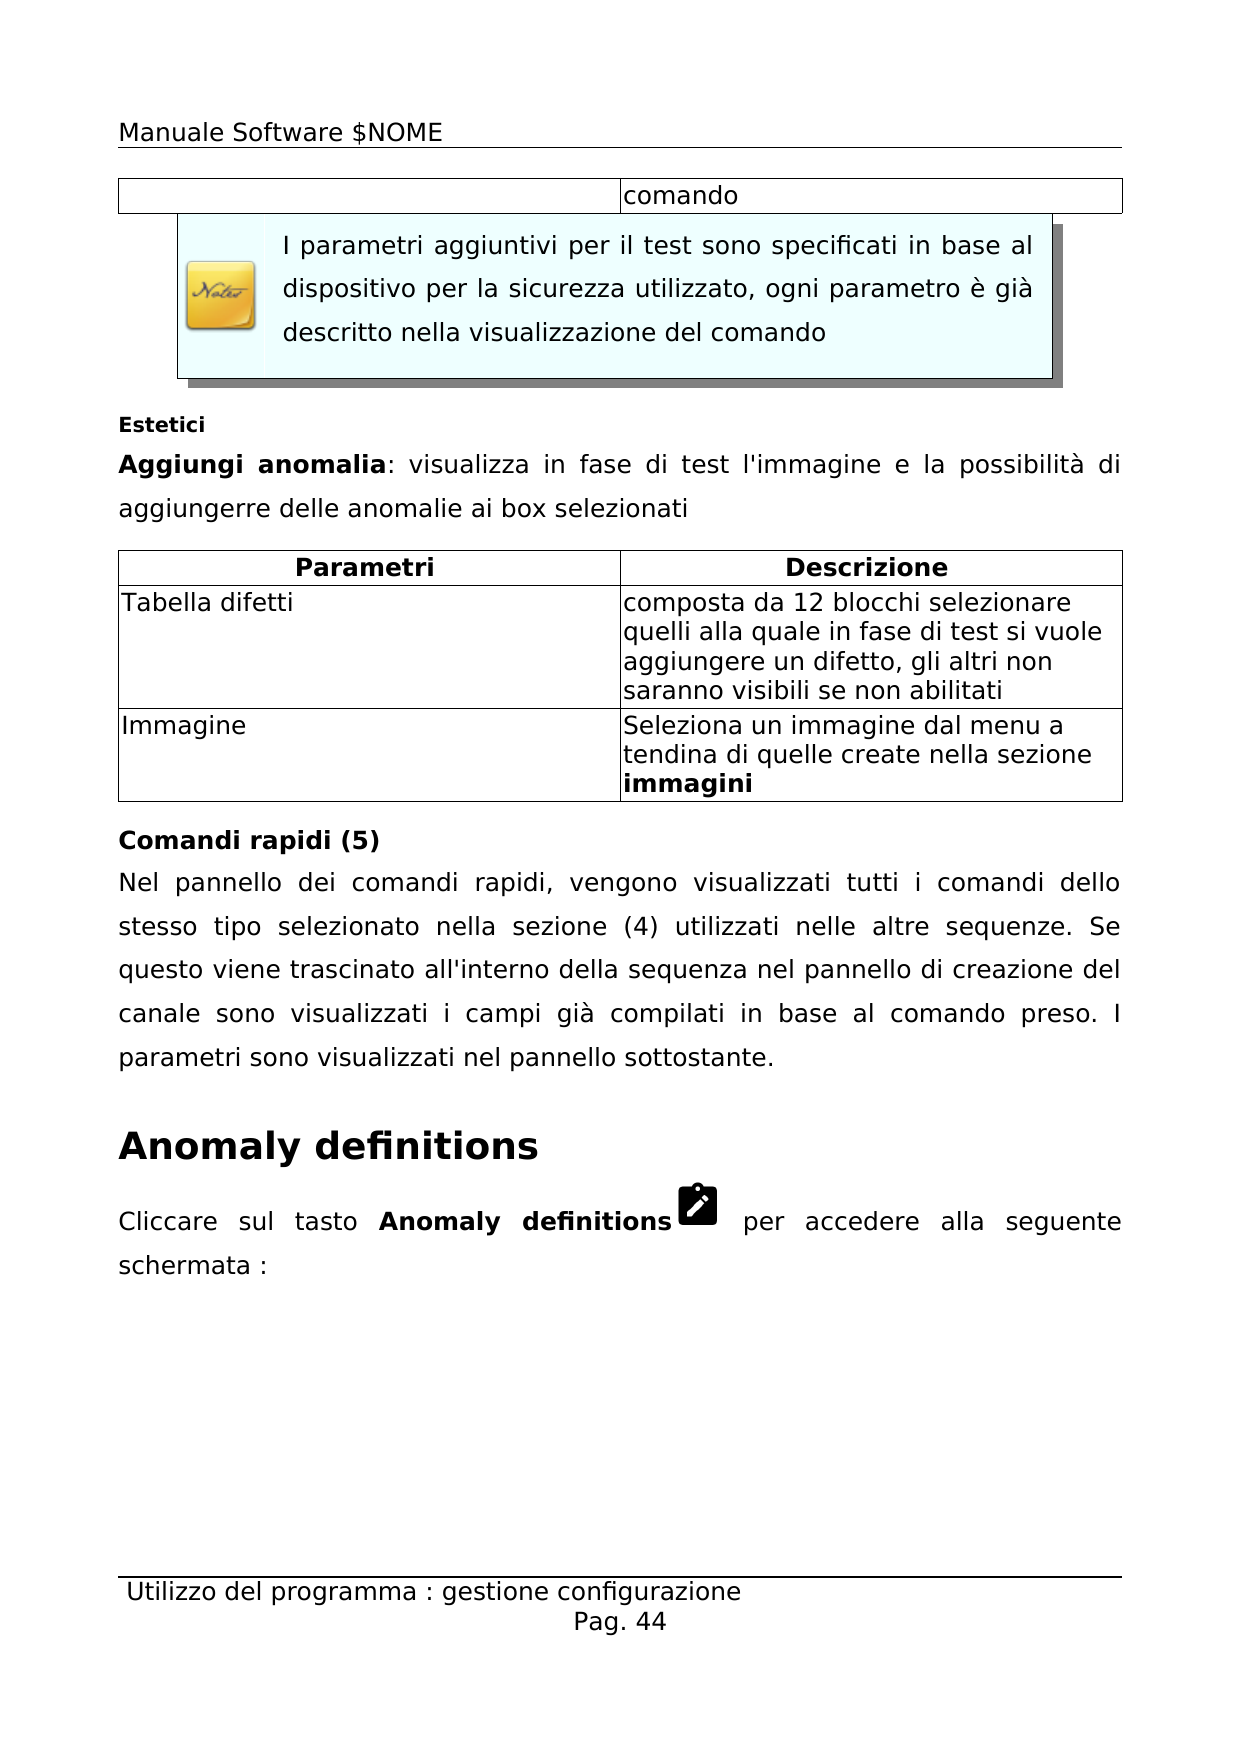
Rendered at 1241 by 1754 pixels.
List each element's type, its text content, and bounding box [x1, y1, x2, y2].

table_cell Immagine [119, 709, 620, 801]
text Nel pannello dei comandi rapidi, vengono visualizzati tutti i comandi dello stesso tipo selezionato nella sezione (4) utilizzati nelle altre sequenze. Se questo viene trascinato all'interno della sequenza nel pannello di creazione del canale sono visualizzati i campi già compilati in base al comando preso. I parametri sono visualizzati nel pannello sottostante. [118, 868, 1122, 1072]
table_cell Seleziona un immagine dal menu a tendina di quelle create nella sezione immagini [621, 709, 1122, 801]
picture [672, 1180, 723, 1231]
table_header [178, 214, 264, 378]
table_cell comando [621, 179, 1122, 213]
subtitle Comandi rapidi (5) [118, 826, 1122, 856]
table_cell [119, 179, 620, 213]
picture [183, 257, 259, 333]
table_header I parametri aggiuntivi per il test sono specificati in base al dispositivo per la sicurezza utilizzato, ogni parametro è già descritto nella visualizzazione del comando [265, 214, 1052, 378]
table_header Descrizione [621, 551, 1122, 585]
table_cell Tabella difetti [119, 586, 620, 708]
table_cell composta da 12 blocchi selezionare quelli alla quale in fase di test si vuole aggiungere un difetto, gli altri non saranno visibili se non abilitati [621, 586, 1122, 708]
text Cliccare sul tasto Anomaly definitions per accedere alla seguente schermata : [118, 1181, 1122, 1280]
table_header Parametri [119, 551, 620, 585]
text Aggiungi anomalia: visualizza in fase di test l'immagine e la possibilità di aggiungerre delle anomalie ai box selezionati [118, 450, 1122, 523]
subtitle Anomaly definitions [118, 1124, 1122, 1168]
subtitle Estetici [118, 413, 1122, 438]
